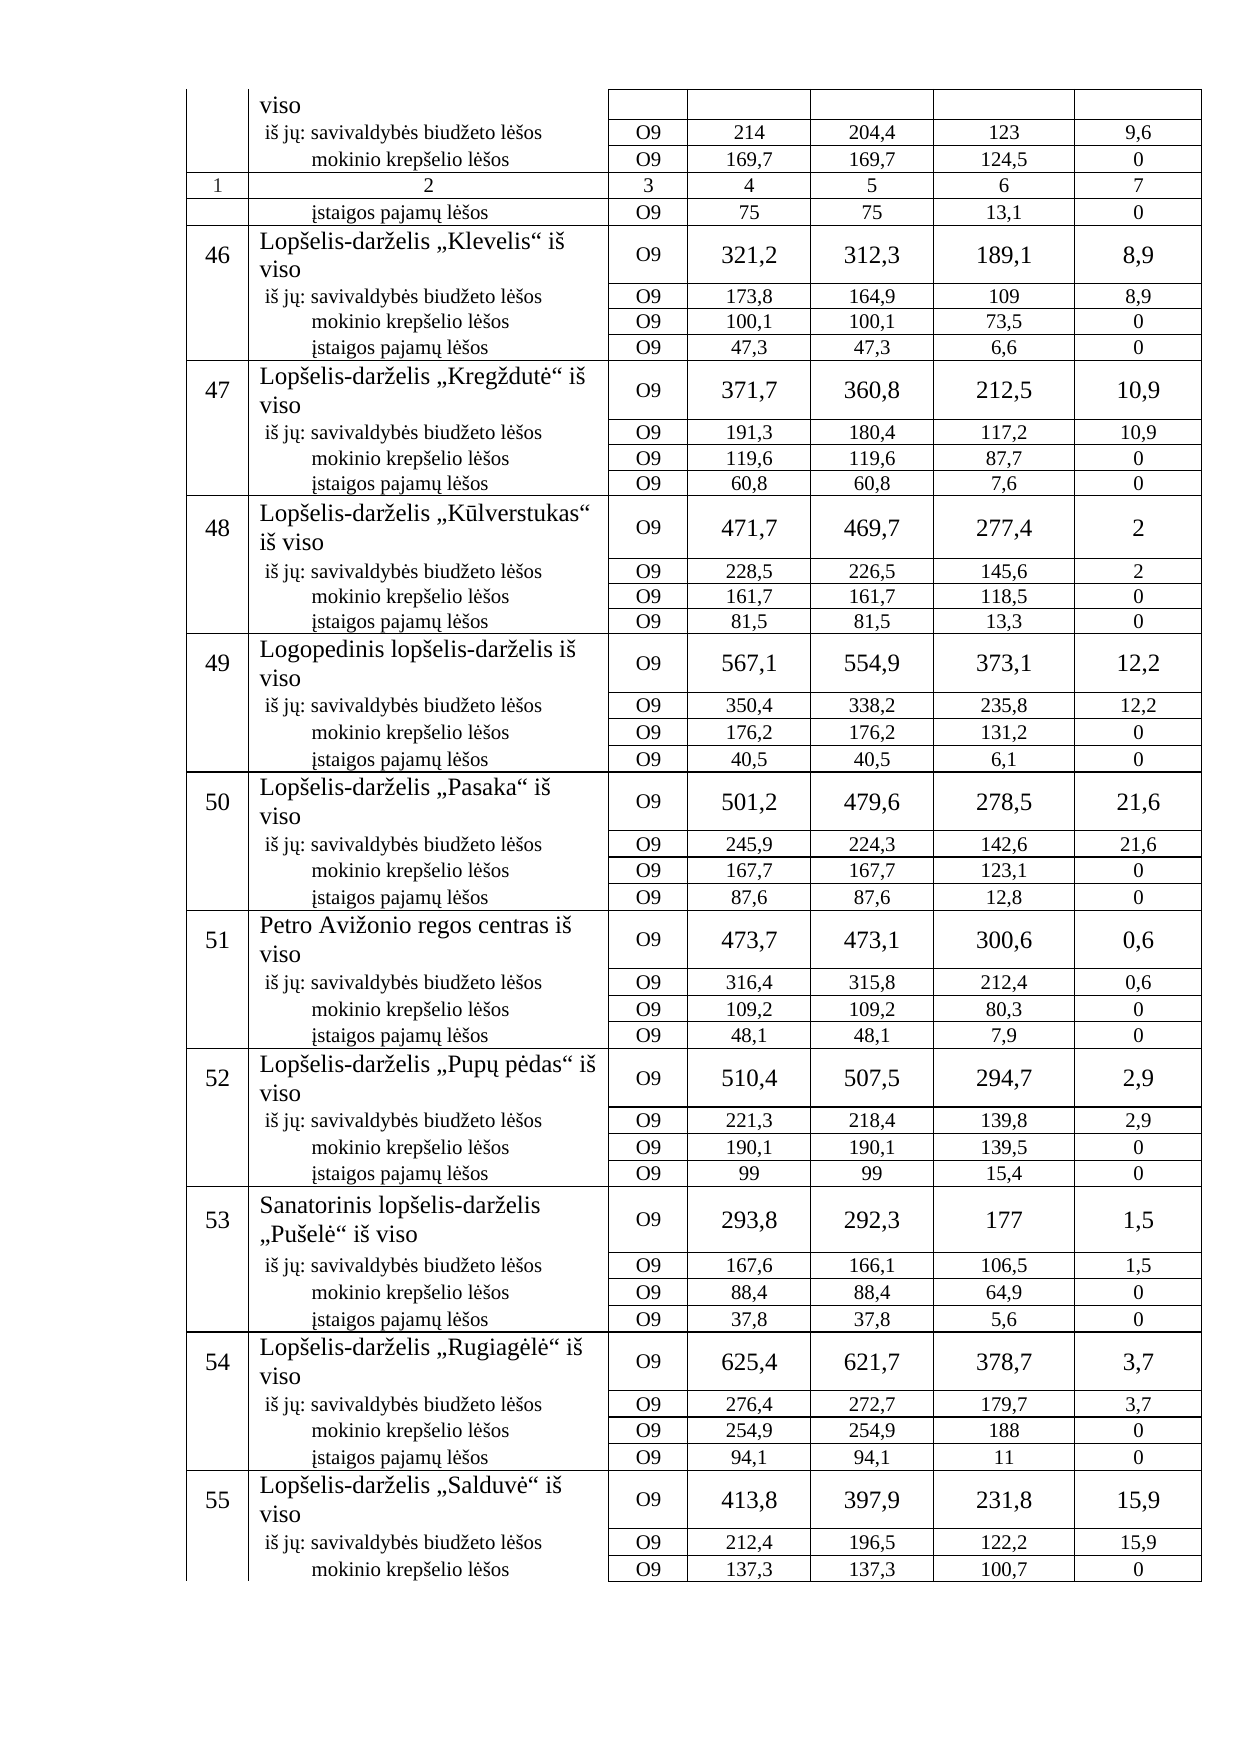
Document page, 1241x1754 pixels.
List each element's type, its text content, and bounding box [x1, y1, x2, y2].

table_cell [187, 199, 248, 225]
table_cell mokinio krepšelio lėšos [249, 145, 608, 172]
table_cell 2,9 [1075, 1108, 1201, 1133]
table_cell O9 [609, 609, 687, 633]
table_cell 164,9 [811, 284, 933, 308]
table_cell 190,1 [688, 1134, 810, 1159]
table_cell [187, 883, 248, 909]
table_cell 47,3 [688, 335, 810, 360]
table_cell 0 [1075, 1134, 1201, 1159]
table_cell 8,9 [1075, 284, 1201, 308]
table_cell 0 [1075, 884, 1201, 909]
table_cell 142,6 [934, 831, 1074, 856]
table_cell 567,1 [688, 634, 810, 692]
table_cell mokinio krepšelio lėšos [249, 1555, 608, 1581]
table_cell 212,4 [688, 1529, 810, 1555]
table_cell 52 [187, 1049, 248, 1106]
table_cell įstaigos pajamų lėšos [249, 334, 608, 360]
table_cell 100,7 [934, 1556, 1074, 1581]
table_cell 177 [934, 1187, 1074, 1252]
table_cell [187, 334, 248, 360]
table_cell 0 [1075, 584, 1201, 608]
table_cell 625,4 [688, 1333, 810, 1390]
table_cell O9 [609, 1556, 687, 1581]
table_cell 479,6 [811, 773, 933, 830]
table_cell 196,5 [811, 1529, 933, 1555]
table_cell iš jų: savivaldybės biudžeto lėšos [249, 830, 608, 856]
table_cell iš jų: savivaldybės biudžeto lėšos [249, 1106, 608, 1133]
table_cell 191,3 [688, 420, 810, 444]
table_cell 4 [688, 173, 810, 198]
table_cell 100,1 [811, 309, 933, 333]
table_cell 0 [1075, 1161, 1201, 1186]
table_cell 510,4 [688, 1049, 810, 1106]
table_cell O9 [609, 719, 687, 745]
table_cell 13,3 [934, 609, 1074, 633]
table_cell 179,7 [934, 1391, 1074, 1416]
table_cell [187, 995, 248, 1021]
table_cell 3 [609, 173, 687, 198]
table_cell 360,8 [811, 361, 933, 418]
table_cell [187, 1528, 248, 1555]
table_cell [187, 1021, 248, 1048]
table_cell 293,8 [688, 1187, 810, 1252]
table_cell [187, 1278, 248, 1305]
table_cell 145,6 [934, 559, 1074, 583]
table_cell O9 [609, 199, 687, 225]
table_cell [187, 968, 248, 995]
table_cell 131,2 [934, 719, 1074, 745]
table_cell 137,3 [688, 1556, 810, 1581]
table_cell [187, 830, 248, 856]
table_cell O9 [609, 1391, 687, 1416]
table_cell O9 [609, 996, 687, 1021]
table_cell 169,7 [688, 146, 810, 172]
table_cell [187, 856, 248, 883]
table_cell O9 [609, 361, 687, 418]
table_cell 161,7 [811, 584, 933, 608]
table_cell 0,6 [1075, 911, 1201, 968]
table_cell 373,1 [934, 634, 1074, 692]
table_cell 413,8 [688, 1471, 810, 1528]
table_cell 88,4 [811, 1279, 933, 1305]
table_cell O9 [609, 969, 687, 995]
table_cell 54 [187, 1333, 248, 1390]
table_cell 0,6 [1075, 969, 1201, 995]
table_cell O9 [609, 335, 687, 360]
table_cell 190,1 [811, 1134, 933, 1159]
table_cell Lopšelis-darželis „Salduvė“ iš viso [249, 1471, 608, 1528]
table_cell 1,5 [1075, 1187, 1201, 1252]
table_cell mokinio krepšelio lėšos [249, 444, 608, 470]
table_cell O9 [609, 911, 687, 968]
table_cell Sanatorinis lopšelis-darželis „Pušelė“ iš viso [249, 1187, 608, 1252]
table_cell 2 [1075, 559, 1201, 583]
table_cell [187, 1305, 248, 1331]
table_cell 99 [811, 1161, 933, 1186]
table_cell 180,4 [811, 420, 933, 444]
table_cell 3,7 [1075, 1391, 1201, 1416]
table_cell 294,7 [934, 1049, 1074, 1106]
table_cell [187, 308, 248, 333]
table_cell 218,4 [811, 1108, 933, 1133]
table_cell 60,8 [688, 471, 810, 495]
table_cell [187, 119, 248, 145]
table_cell [187, 692, 248, 718]
table_cell 123,1 [934, 858, 1074, 883]
table_cell O9 [609, 445, 687, 470]
table_cell mokinio krepšelio lėšos [249, 856, 608, 883]
table_cell 501,2 [688, 773, 810, 830]
table_cell 2,9 [1075, 1049, 1201, 1106]
table_cell 254,9 [688, 1418, 810, 1443]
table_cell O9 [609, 1108, 687, 1133]
table_cell 119,6 [811, 445, 933, 470]
table_cell O9 [609, 1529, 687, 1555]
table_cell [1075, 90, 1201, 118]
table_cell 100,1 [688, 309, 810, 333]
table_cell 75 [688, 199, 810, 225]
table_cell 3,7 [1075, 1333, 1201, 1390]
table_cell O9 [609, 559, 687, 583]
table_cell 231,8 [934, 1471, 1074, 1528]
table_cell [688, 90, 810, 118]
table_cell 0 [1075, 1022, 1201, 1048]
table_cell 0 [1075, 199, 1201, 225]
table_cell 21,6 [1075, 831, 1201, 856]
table_cell 169,7 [811, 146, 933, 172]
table_cell mokinio krepšelio lėšos [249, 718, 608, 745]
table_cell 0 [1075, 858, 1201, 883]
table_cell 109 [934, 284, 1074, 308]
table_cell O9 [609, 1306, 687, 1331]
table_cell 2 [1075, 496, 1201, 558]
table_cell 48 [187, 496, 248, 558]
table_cell [187, 558, 248, 583]
table_cell 12,2 [1075, 693, 1201, 718]
table_cell [187, 89, 248, 118]
table_cell O9 [609, 1418, 687, 1443]
table_cell O9 [609, 284, 687, 308]
table_cell įstaigos pajamų lėšos [249, 883, 608, 909]
table_cell 124,5 [934, 146, 1074, 172]
table_cell [187, 1252, 248, 1278]
table_cell 6,6 [934, 335, 1074, 360]
table_cell 338,2 [811, 693, 933, 718]
table_cell 272,7 [811, 1391, 933, 1416]
table_cell 53 [187, 1187, 248, 1252]
table_cell 228,5 [688, 559, 810, 583]
table_cell įstaigos pajamų lėšos [249, 608, 608, 633]
table_cell 321,2 [688, 226, 810, 283]
table_cell [187, 419, 248, 444]
table_cell 204,4 [811, 120, 933, 145]
table_cell iš jų: savivaldybės biudžeto lėšos [249, 692, 608, 718]
table_cell 12,2 [1075, 634, 1201, 692]
table_cell 0 [1075, 146, 1201, 172]
table_cell iš jų: savivaldybės biudžeto lėšos [249, 968, 608, 995]
table_cell 40,5 [811, 746, 933, 771]
table_cell 0 [1075, 1279, 1201, 1305]
table_cell Lopšelis-darželis „Kregždutė“ iš viso [249, 361, 608, 418]
table_cell 139,5 [934, 1134, 1074, 1159]
table_cell Logopedinis lopšelis-darželis iš viso [249, 634, 608, 692]
table_cell [187, 283, 248, 308]
table_cell įstaigos pajamų lėšos [249, 470, 608, 495]
table_cell 49 [187, 634, 248, 692]
table_cell [187, 1133, 248, 1159]
table_cell įstaigos pajamų lėšos [249, 1021, 608, 1048]
table_cell 122,2 [934, 1529, 1074, 1555]
table_cell 7 [1075, 173, 1201, 198]
table_cell 188 [934, 1418, 1074, 1443]
table_cell 48,1 [688, 1022, 810, 1048]
table_cell 161,7 [688, 584, 810, 608]
table_cell 48,1 [811, 1022, 933, 1048]
table_cell 80,3 [934, 996, 1074, 1021]
table_cell 0 [1075, 1556, 1201, 1581]
table_cell 350,4 [688, 693, 810, 718]
table_cell įstaigos pajamų lėšos [249, 199, 608, 225]
table_cell 621,7 [811, 1333, 933, 1390]
table_cell 6,1 [934, 746, 1074, 771]
table_cell iš jų: savivaldybės biudžeto lėšos [249, 1390, 608, 1416]
table_cell iš jų: savivaldybės biudžeto lėšos [249, 1528, 608, 1555]
table_cell 167,6 [688, 1253, 810, 1278]
table_cell 189,1 [934, 226, 1074, 283]
table_cell 21,6 [1075, 773, 1201, 830]
table_cell 15,9 [1075, 1529, 1201, 1555]
table_cell 5,6 [934, 1306, 1074, 1331]
table_cell 554,9 [811, 634, 933, 692]
table_cell įstaigos pajamų lėšos [249, 1160, 608, 1186]
table_cell 0 [1075, 445, 1201, 470]
table_cell [187, 1390, 248, 1416]
table_cell 378,7 [934, 1333, 1074, 1390]
table_cell O9 [609, 1444, 687, 1469]
table_cell 55 [187, 1471, 248, 1528]
table_cell Lopšelis-darželis „Pupų pėdas“ iš viso [249, 1049, 608, 1106]
table_cell Lopšelis-darželis „Kūlverstukas“ iš viso [249, 496, 608, 558]
table_cell 12,8 [934, 884, 1074, 909]
table_cell Petro Avižonio regos centras iš viso [249, 911, 608, 968]
table_cell 312,3 [811, 226, 933, 283]
table_cell 37,8 [811, 1306, 933, 1331]
table_cell 5 [811, 173, 933, 198]
table_cell [187, 470, 248, 495]
table_cell 81,5 [811, 609, 933, 633]
table_cell 507,5 [811, 1049, 933, 1106]
table_cell O9 [609, 773, 687, 830]
table_cell 315,8 [811, 969, 933, 995]
table_cell 10,9 [1075, 420, 1201, 444]
table_cell 40,5 [688, 746, 810, 771]
table_cell O9 [609, 1279, 687, 1305]
table_cell 277,4 [934, 496, 1074, 558]
table_cell 123 [934, 120, 1074, 145]
table_cell 0 [1075, 1444, 1201, 1469]
table_cell 51 [187, 911, 248, 968]
table_cell [609, 90, 687, 118]
table_cell 109,2 [811, 996, 933, 1021]
table_cell 7,9 [934, 1022, 1074, 1048]
table_cell 94,1 [811, 1444, 933, 1469]
table_cell mokinio krepšelio lėšos [249, 1278, 608, 1305]
table_cell O9 [609, 1134, 687, 1159]
table_cell iš jų: savivaldybės biudžeto lėšos [249, 419, 608, 444]
table_cell iš jų: savivaldybės biudžeto lėšos [249, 1252, 608, 1278]
table_cell 73,5 [934, 309, 1074, 333]
table_cell mokinio krepšelio lėšos [249, 583, 608, 608]
table_cell 87,6 [688, 884, 810, 909]
table_cell O9 [609, 831, 687, 856]
table_cell [811, 90, 933, 118]
table_cell įstaigos pajamų lėšos [249, 745, 608, 771]
table_cell 106,5 [934, 1253, 1074, 1278]
table_cell 245,9 [688, 831, 810, 856]
table_cell 15,4 [934, 1161, 1074, 1186]
table_cell 316,4 [688, 969, 810, 995]
table_cell O9 [609, 1022, 687, 1048]
table_cell O9 [609, 1471, 687, 1528]
table_cell [187, 1160, 248, 1186]
table_cell 0 [1075, 1306, 1201, 1331]
table_cell O9 [609, 1187, 687, 1252]
table_cell O9 [609, 584, 687, 608]
table_cell [187, 145, 248, 172]
table_cell 473,7 [688, 911, 810, 968]
table_cell 221,3 [688, 1108, 810, 1133]
table_cell 471,7 [688, 496, 810, 558]
table_cell 300,6 [934, 911, 1074, 968]
table_cell [187, 1106, 248, 1133]
table_cell 276,4 [688, 1391, 810, 1416]
table_cell 0 [1075, 1418, 1201, 1443]
table_cell 50 [187, 773, 248, 830]
table_cell [187, 608, 248, 633]
table_cell 11 [934, 1444, 1074, 1469]
table_cell mokinio krepšelio lėšos [249, 995, 608, 1021]
table_cell 278,5 [934, 773, 1074, 830]
table_cell 109,2 [688, 996, 810, 1021]
table_cell 224,3 [811, 831, 933, 856]
table_cell 212,5 [934, 361, 1074, 418]
table_cell [187, 1555, 248, 1581]
table_cell O9 [609, 1333, 687, 1390]
table_cell [187, 1416, 248, 1443]
table_cell O9 [609, 226, 687, 283]
table_cell [187, 444, 248, 470]
table_cell 254,9 [811, 1418, 933, 1443]
table_cell 64,9 [934, 1279, 1074, 1305]
table_cell Lopšelis-darželis „Klevelis“ iš viso [249, 226, 608, 283]
table_cell iš jų: savivaldybės biudžeto lėšos [249, 558, 608, 583]
table_cell 0 [1075, 609, 1201, 633]
table_cell 173,8 [688, 284, 810, 308]
table_cell 87,6 [811, 884, 933, 909]
table_cell 119,6 [688, 445, 810, 470]
table_cell 137,3 [811, 1556, 933, 1581]
table_cell 167,7 [688, 858, 810, 883]
table_cell 1,5 [1075, 1253, 1201, 1278]
table_cell mokinio krepšelio lėšos [249, 308, 608, 333]
table_cell Lopšelis-darželis „Pasaka“ iš viso [249, 773, 608, 830]
table_cell O9 [609, 693, 687, 718]
table_cell 473,1 [811, 911, 933, 968]
table_cell 13,1 [934, 199, 1074, 225]
table_cell [187, 1443, 248, 1469]
table_cell 469,7 [811, 496, 933, 558]
table_cell 292,3 [811, 1187, 933, 1252]
table_cell 81,5 [688, 609, 810, 633]
table_cell O9 [609, 120, 687, 145]
table_cell 0 [1075, 746, 1201, 771]
table_cell O9 [609, 858, 687, 883]
table_cell 8,9 [1075, 226, 1201, 283]
table_cell 226,5 [811, 559, 933, 583]
table_cell O9 [609, 1253, 687, 1278]
table_cell 166,1 [811, 1253, 933, 1278]
table_cell 0 [1075, 309, 1201, 333]
table_cell 1 [187, 173, 248, 198]
table_cell 75 [811, 199, 933, 225]
table_cell 118,5 [934, 584, 1074, 608]
table_cell [934, 90, 1074, 118]
table_cell 87,7 [934, 445, 1074, 470]
table_cell O9 [609, 746, 687, 771]
table_cell 88,4 [688, 1279, 810, 1305]
table_cell O9 [609, 496, 687, 558]
table_cell viso [249, 89, 608, 118]
table_cell 167,7 [811, 858, 933, 883]
table_cell 6 [934, 173, 1074, 198]
table_cell O9 [609, 884, 687, 909]
table_cell O9 [609, 634, 687, 692]
table_cell 117,2 [934, 420, 1074, 444]
table_cell 176,2 [688, 719, 810, 745]
table_cell 99 [688, 1161, 810, 1186]
table_cell 0 [1075, 471, 1201, 495]
table_cell 60,8 [811, 471, 933, 495]
table_cell 176,2 [811, 719, 933, 745]
table_cell 0 [1075, 996, 1201, 1021]
table_cell O9 [609, 1049, 687, 1106]
table_cell 9,6 [1075, 120, 1201, 145]
table_cell O9 [609, 309, 687, 333]
table_cell [187, 718, 248, 745]
table_cell 15,9 [1075, 1471, 1201, 1528]
table_cell [187, 745, 248, 771]
table_cell iš jų: savivaldybės biudžeto lėšos [249, 119, 608, 145]
table_cell 94,1 [688, 1444, 810, 1469]
table_cell 47 [187, 361, 248, 418]
table_cell 46 [187, 226, 248, 283]
table_cell 37,8 [688, 1306, 810, 1331]
table_cell įstaigos pajamų lėšos [249, 1443, 608, 1469]
table_cell įstaigos pajamų lėšos [249, 1305, 608, 1331]
table_cell 10,9 [1075, 361, 1201, 418]
table_cell 0 [1075, 335, 1201, 360]
table_cell 214 [688, 120, 810, 145]
table_cell 47,3 [811, 335, 933, 360]
table_cell mokinio krepšelio lėšos [249, 1133, 608, 1159]
table_cell 397,9 [811, 1471, 933, 1528]
table_cell O9 [609, 471, 687, 495]
table_cell [187, 583, 248, 608]
table_cell 2 [249, 173, 608, 198]
table_cell Lopšelis-darželis „Rugiagėlė“ iš viso [249, 1333, 608, 1390]
table_cell 139,8 [934, 1108, 1074, 1133]
table_cell O9 [609, 1161, 687, 1186]
table_cell 212,4 [934, 969, 1074, 995]
table_cell 0 [1075, 719, 1201, 745]
table_cell iš jų: savivaldybės biudžeto lėšos [249, 283, 608, 308]
table_cell 7,6 [934, 471, 1074, 495]
table_cell mokinio krepšelio lėšos [249, 1416, 608, 1443]
table_cell 371,7 [688, 361, 810, 418]
table_cell O9 [609, 420, 687, 444]
table_cell 235,8 [934, 693, 1074, 718]
table_cell O9 [609, 146, 687, 172]
